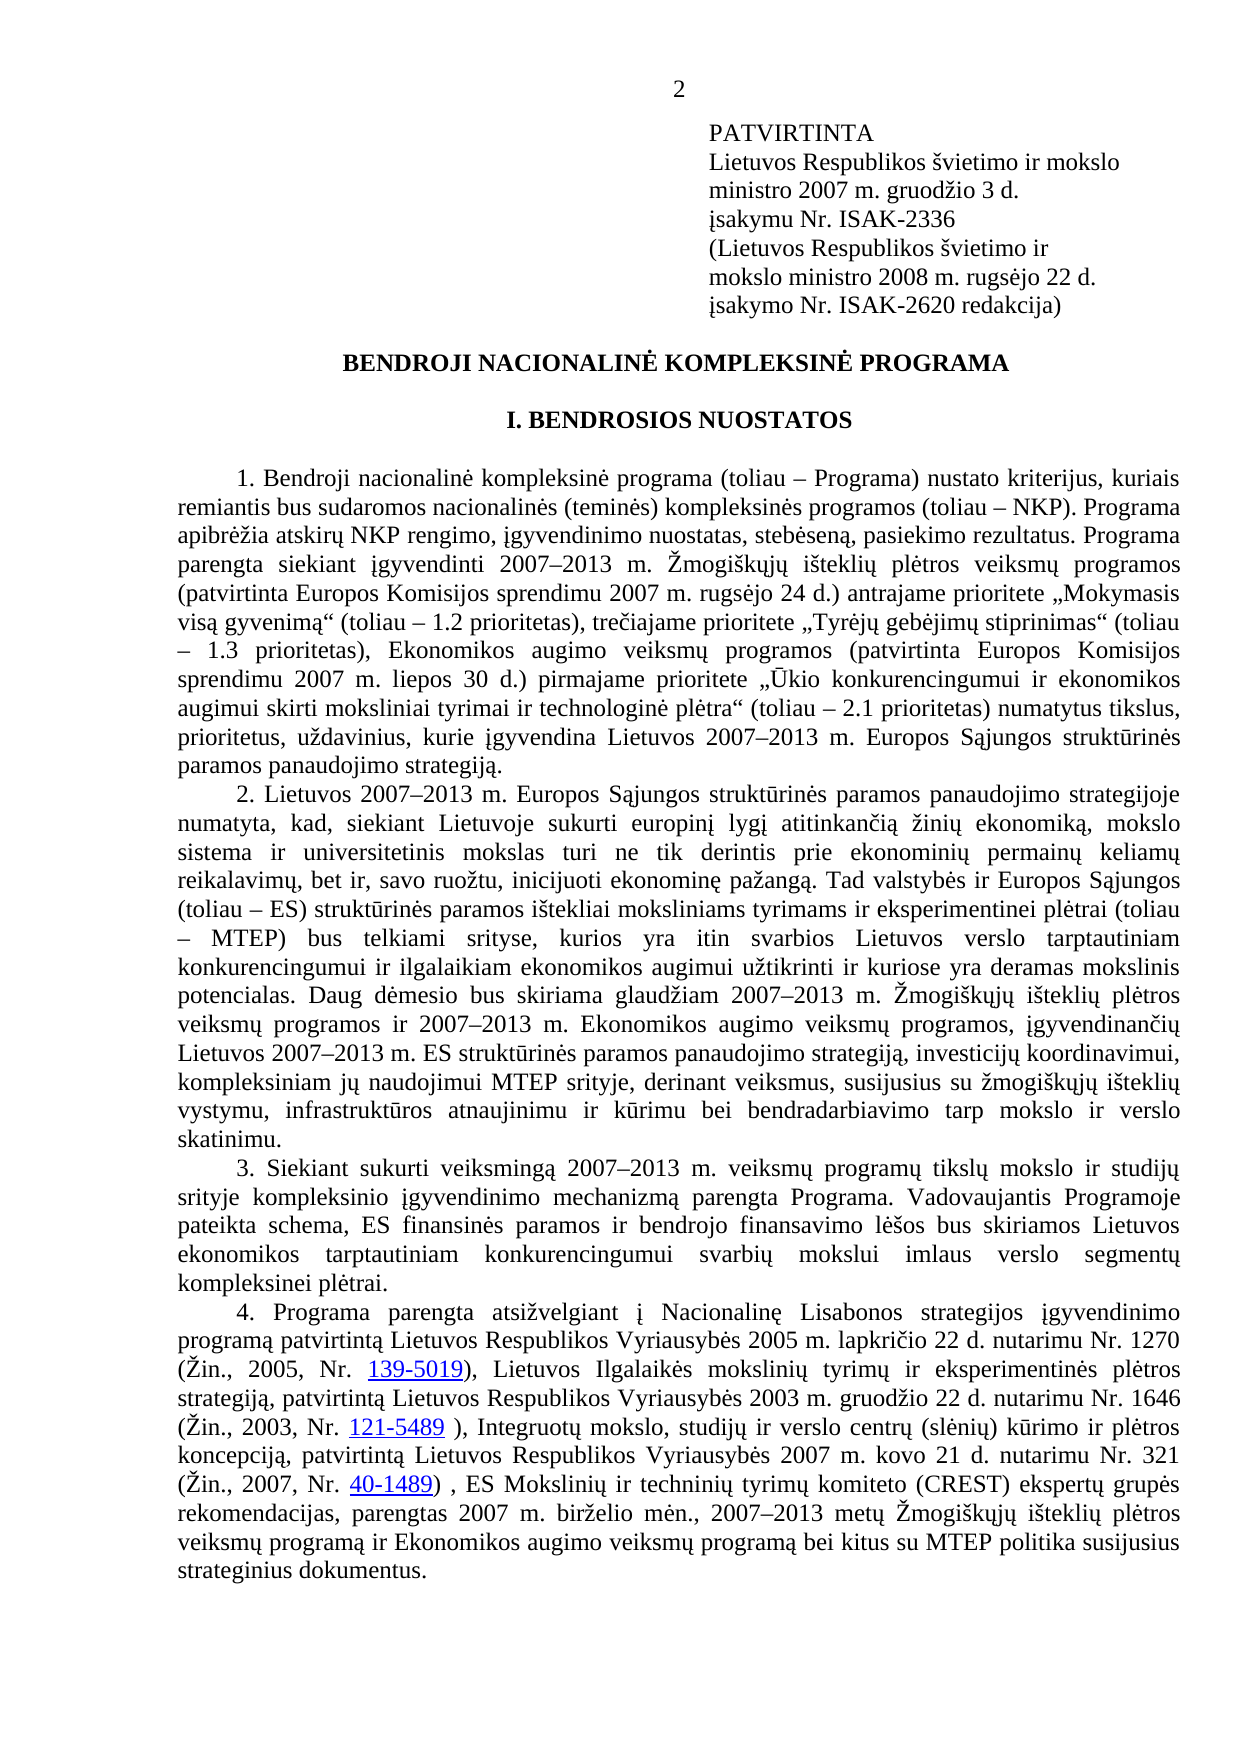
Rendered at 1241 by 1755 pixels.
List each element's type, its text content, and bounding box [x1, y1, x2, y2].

text 4. Programa parengta atsižvelgiant į Nacionalinę Lisabonos strategijos įgyvendinimo programą patvirtintą Lietuvos Respublikos Vyriausybės 2005 m. lapkričio 22 d. nutarimu Nr. 1270 (Žin., 2005, Nr. 139-5019), Lietuvos Ilgalaikės mokslinių tyrimų ir eksperimentinės plėtros strategiją, patvirtintą Lietuvos Respublikos Vyriausybės 2003 m. gruodžio 22 d. nutarimu Nr. 1646 (Žin., 2003, Nr. 121-5489 ), Integruotų mokslo, studijų ir verslo centrų (slėnių) kūrimo ir plėtros koncepciją, patvirtintą Lietuvos Respublikos Vyriausybės 2007 m. kovo 21 d. nutarimu Nr. 321 (Žin., 2007, Nr. 40-1489) , ES Mokslinių ir techninių tyrimų komiteto (CREST) ekspertų grupės rekomendacijas, parengtas 2007 m. birželio mėn., 2007–2013 metų Žmogiškųjų išteklių plėtros veiksmų programą ir Ekonomikos augimo veiksmų programą bei kitus su MTEP politika susijusius strateginius dokumentus. [177, 1297, 1181, 1584]
text 1. Bendroji nacionalinė kompleksinė programa (toliau – Programa) nustato kriterijus, kuriais remiantis bus sudaromos nacionalinės (teminės) kompleksinės programos (toliau – NKP). Programa apibrėžia atskirų NKP rengimo, įgyvendinimo nuostatas, stebėseną, pasiekimo rezultatus. Programa parengta siekiant įgyvendinti 2007–2013 m. Žmogiškųjų išteklių plėtros veiksmų programos (patvirtinta Europos Komisijos sprendimu 2007 m. rugsėjo 24 d.) antrajame prioritete „Mokymasis visą gyvenimą“ (toliau – 1.2 prioritetas), trečiajame prioritete „Tyrėjų gebėjimų stiprinimas“ (toliau – 1.3 prioritetas), Ekonomikos augimo veiksmų programos (patvirtinta Europos Komisijos sprendimu 2007 m. liepos 30 d.) pirmajame prioritete „Ūkio konkurencingumui ir ekonomikos augimui skirti moksliniai tyrimai ir technologinė plėtra“ (toliau – 2.1 prioritetas) numatytus tikslus, prioritetus, uždavinius, kurie įgyvendina Lietuvos 2007–2013 m. Europos Sąjungos struktūrinės paramos panaudojimo strategiją. [177, 463, 1181, 779]
text įsakymo Nr. ISAK-2620 redakcija) [177, 291, 1181, 319]
text 2. Lietuvos 2007–2013 m. Europos Sąjungos struktūrinės paramos panaudojimo strategijoje numatyta, kad, siekiant Lietuvoje sukurti europinį lygį atitinkančią žinių ekonomiką, mokslo sistema ir universitetinis mokslas turi ne tik derintis prie ekonominių permainų keliamų reikalavimų, bet ir, savo ruožtu, inicijuoti ekonominę pažangą. Tad valstybės ir Europos Sąjungos (toliau – ES) struktūrinės paramos ištekliai moksliniams tyrimams ir eksperimentinei plėtrai (toliau – MTEP) bus telkiami srityse, kurios yra itin svarbios Lietuvos verslo tarptautiniam konkurencingumui ir ilgalaikiam ekonomikos augimui užtikrinti ir kuriose yra deramas mokslinis potencialas. Daug dėmesio bus skiriama glaudžiam 2007–2013 m. Žmogiškųjų išteklių plėtros veiksmų programos ir 2007–2013 m. Ekonomikos augimo veiksmų programos, įgyvendinančių Lietuvos 2007–2013 m. ES struktūrinės paramos panaudojimo strategiją, investicijų koordinavimui, kompleksiniam jų naudojimui MTEP srityje, derinant veiksmus, susijusius su žmogiškųjų išteklių vystymu, infrastruktūros atnaujinimu ir kūrimu bei bendradarbiavimo tarp mokslo ir verslo skatinimu. [177, 779, 1181, 1153]
text Lietuvos Respublikos švietimo ir mokslo [177, 147, 1181, 176]
text įsakymu Nr. ISAK-2336 [177, 204, 1181, 233]
text (Lietuvos Respublikos švietimo ir [177, 233, 1181, 262]
text 3. Siekiant sukurti veiksmingą 2007–2013 m. veiksmų programų tikslų mokslo ir studijų srityje kompleksinio įgyvendinimo mechanizmą parengta Programa. Vadovaujantis Programoje pateikta schema, ES finansinės paramos ir bendrojo finansavimo lėšos bus skiriamos Lietuvos ekonomikos tarptautiniam konkurencingumui svarbių mokslui imlaus verslo segmentų kompleksinei plėtrai. [177, 1153, 1181, 1297]
text BENDROJI NACIONALINĖ KOMPLEKSINĖ PROGRAMA [177, 348, 1181, 377]
text ministro 2007 m. gruodžio 3 d. [177, 176, 1181, 204]
text PATVIRTINTA [709, 118, 1181, 147]
text mokslo ministro 2008 m. rugsėjo 22 d. [177, 262, 1181, 291]
text I. BENDROSIOS NUOSTATOS [177, 406, 1181, 434]
